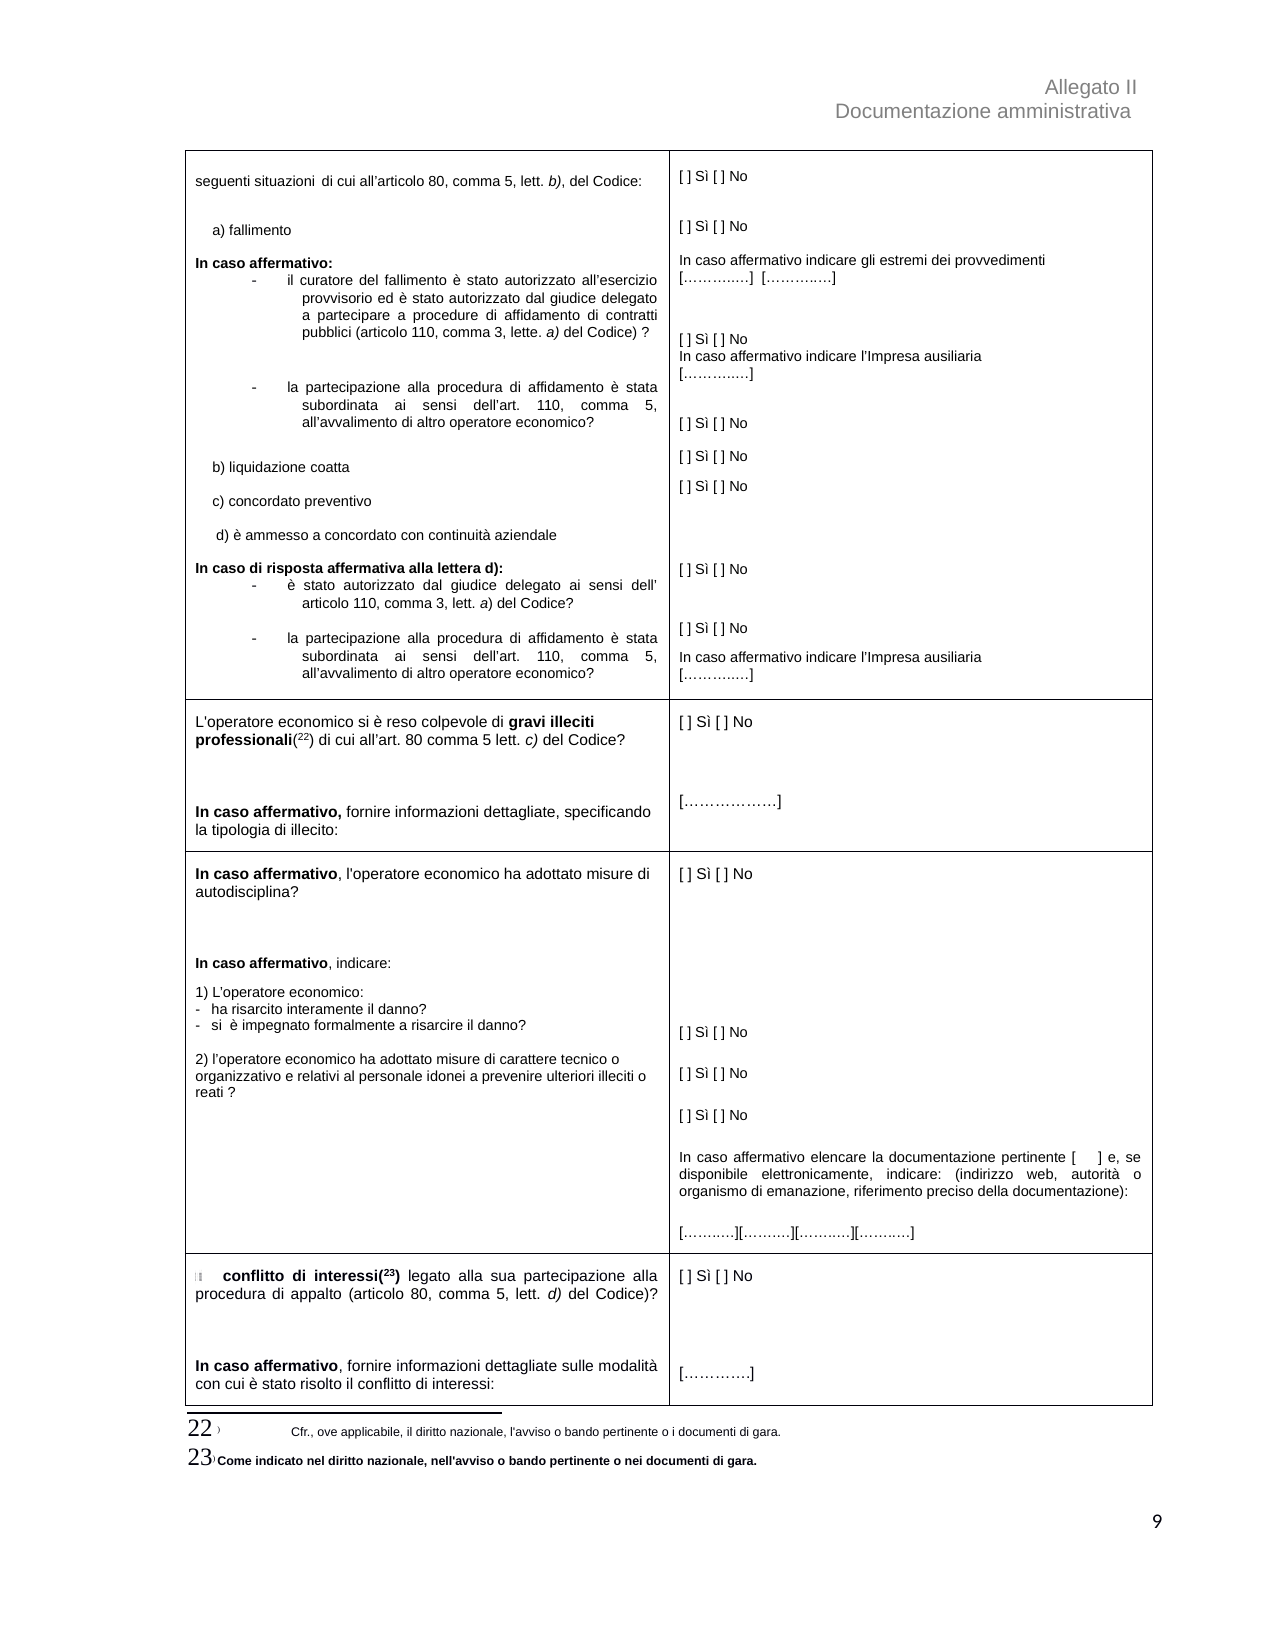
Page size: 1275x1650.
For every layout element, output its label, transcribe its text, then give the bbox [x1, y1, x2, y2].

table_cell L'operatore economico si è reso colpevole di gravi illeciti professionali() di cui all’art. 80 comma 5 lett. c) del Codice? In caso affermativo, fornire informazioni dettagliate, specificando la tipologia di illecito: [186, 700, 669, 851]
table_cell L'operatore economico è a conoscenza di qualsiasi conflitto di interessi() legato alla sua partecipazione alla procedura di appalto (articolo 80, comma 5, lett. d) del Codice)? In caso affermativo, fornire informazioni dettagliate sulle modalità con cui è stato risolto il conflitto di interessi: [186, 1254, 669, 1405]
table_cell [ ] Sì [ ] No [………………] [670, 700, 1152, 851]
table_cell In caso affermativo, l'operatore economico ha adottato misure di autodisciplina? In caso affermativo, indicare: 1) L’operatore economico: - ha risarcito interamente il danno? - si è impegnato formalmente a risarcire il danno? 2) l’operatore economico ha adottato misure di carattere tecnico o organizzativo e relativi al personale idonei a prevenire ulteriori illeciti o reati ? [186, 852, 669, 1253]
table_cell [ ] Sì [ ] No [ ] Sì [ ] No [ ] Sì [ ] No [ ] Sì [ ] No In caso affermativo elencare la documentazione pertinente [ ] e, se disponibile elettronicamente, indicare: (indirizzo web, autorità o organismo di emanazione, riferimento preciso della documentazione): [……..…][…….…][……..…][……..…] [670, 852, 1152, 1253]
table_cell [ ] Sì [ ] No [ ] Sì [ ] No In caso affermativo indicare gli estremi dei provvedimenti [………..…] [………..…] [ ] Sì [ ] No In caso affermativo indicare l’Impresa ausiliaria [………..…] [ ] Sì [ ] No [ ] Sì [ ] No [ ] Sì [ ] No [ ] Sì [ ] No [ ] Sì [ ] No In caso affermativo indicare l’Impresa ausiliaria [………..…] [670, 151, 1152, 699]
table_cell [ ] Sì [ ] No [………….] [670, 1254, 1152, 1405]
table_cell seguenti situazioni di cui all’articolo 80, comma 5, lett. b), del Codice: a) fallimento In caso affermativo: il curatore del fallimento è stato autorizzato all’esercizio provvisorio ed è stato autorizzato dal giudice delegato a partecipare a procedure di affidamento di contratti pubblici (articolo 110, comma 3, lette. a) del Codice) ? la partecipazione alla procedura di affidamento è stata subordinata ai sensi dell’art. 110, comma 5, all’avvalimento di altro operatore economico? b) liquidazione coatta c) concordato preventivo d) è ammesso a concordato con continuità aziendale In caso di risposta affermativa alla lettera d): è stato autorizzato dal giudice delegato ai sensi dell’ articolo 110, comma 3, lett. a) del Codice? la partecipazione alla procedura di affidamento è stata subordinata ai sensi dell’art. 110, comma 5, all’avvalimento di altro operatore economico? [186, 151, 669, 699]
